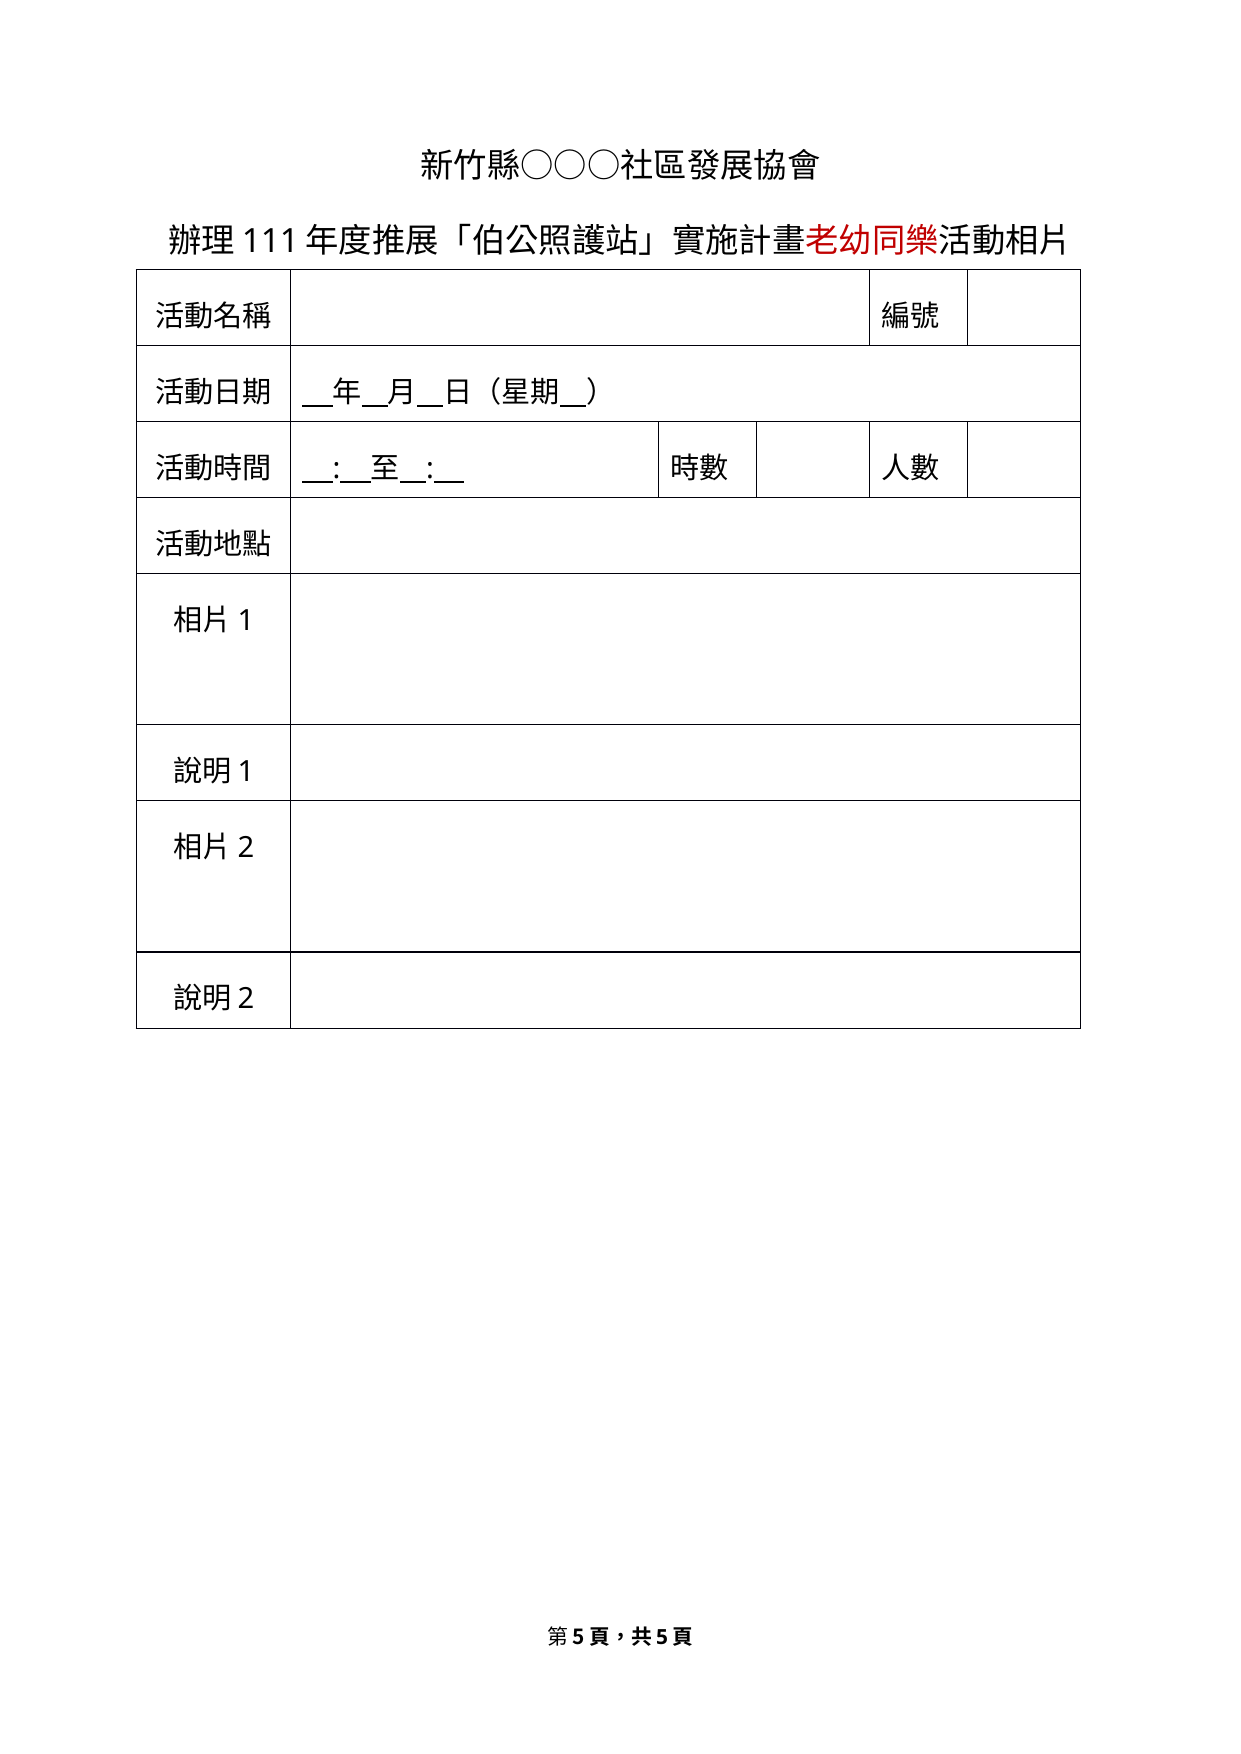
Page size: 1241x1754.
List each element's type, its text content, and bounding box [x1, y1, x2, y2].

table_cell [968, 422, 1080, 497]
table_cell [757, 422, 869, 497]
table_cell 相片2 [137, 801, 290, 951]
table_header 編號 [870, 270, 967, 345]
table_cell [291, 498, 1080, 573]
table_cell 活動地點 [137, 498, 290, 573]
table_cell 人數 [870, 422, 967, 497]
table_cell 相片1 [137, 574, 290, 724]
table_cell : 至 : [291, 422, 658, 497]
text 新竹縣○○○社區發展協會 [148, 119, 1092, 194]
table_header 活動名稱 [137, 270, 290, 345]
table_cell 時數 [659, 422, 756, 497]
table_cell [291, 574, 1080, 724]
table_header [291, 270, 869, 345]
table_cell 年 月 日（星期 ） [291, 346, 1080, 421]
table_cell 活動時間 [137, 422, 290, 497]
table_cell 活動日期 [137, 346, 290, 421]
table_cell 說明1 [137, 725, 290, 800]
table_header [968, 270, 1080, 345]
table_cell [291, 953, 1080, 1027]
table_cell [291, 801, 1080, 951]
table_cell [291, 725, 1080, 800]
table_cell 說明2 [137, 953, 290, 1027]
text 辦理111年度推展「伯公照護站」實施計畫老幼同樂活動相片 [148, 194, 1092, 269]
